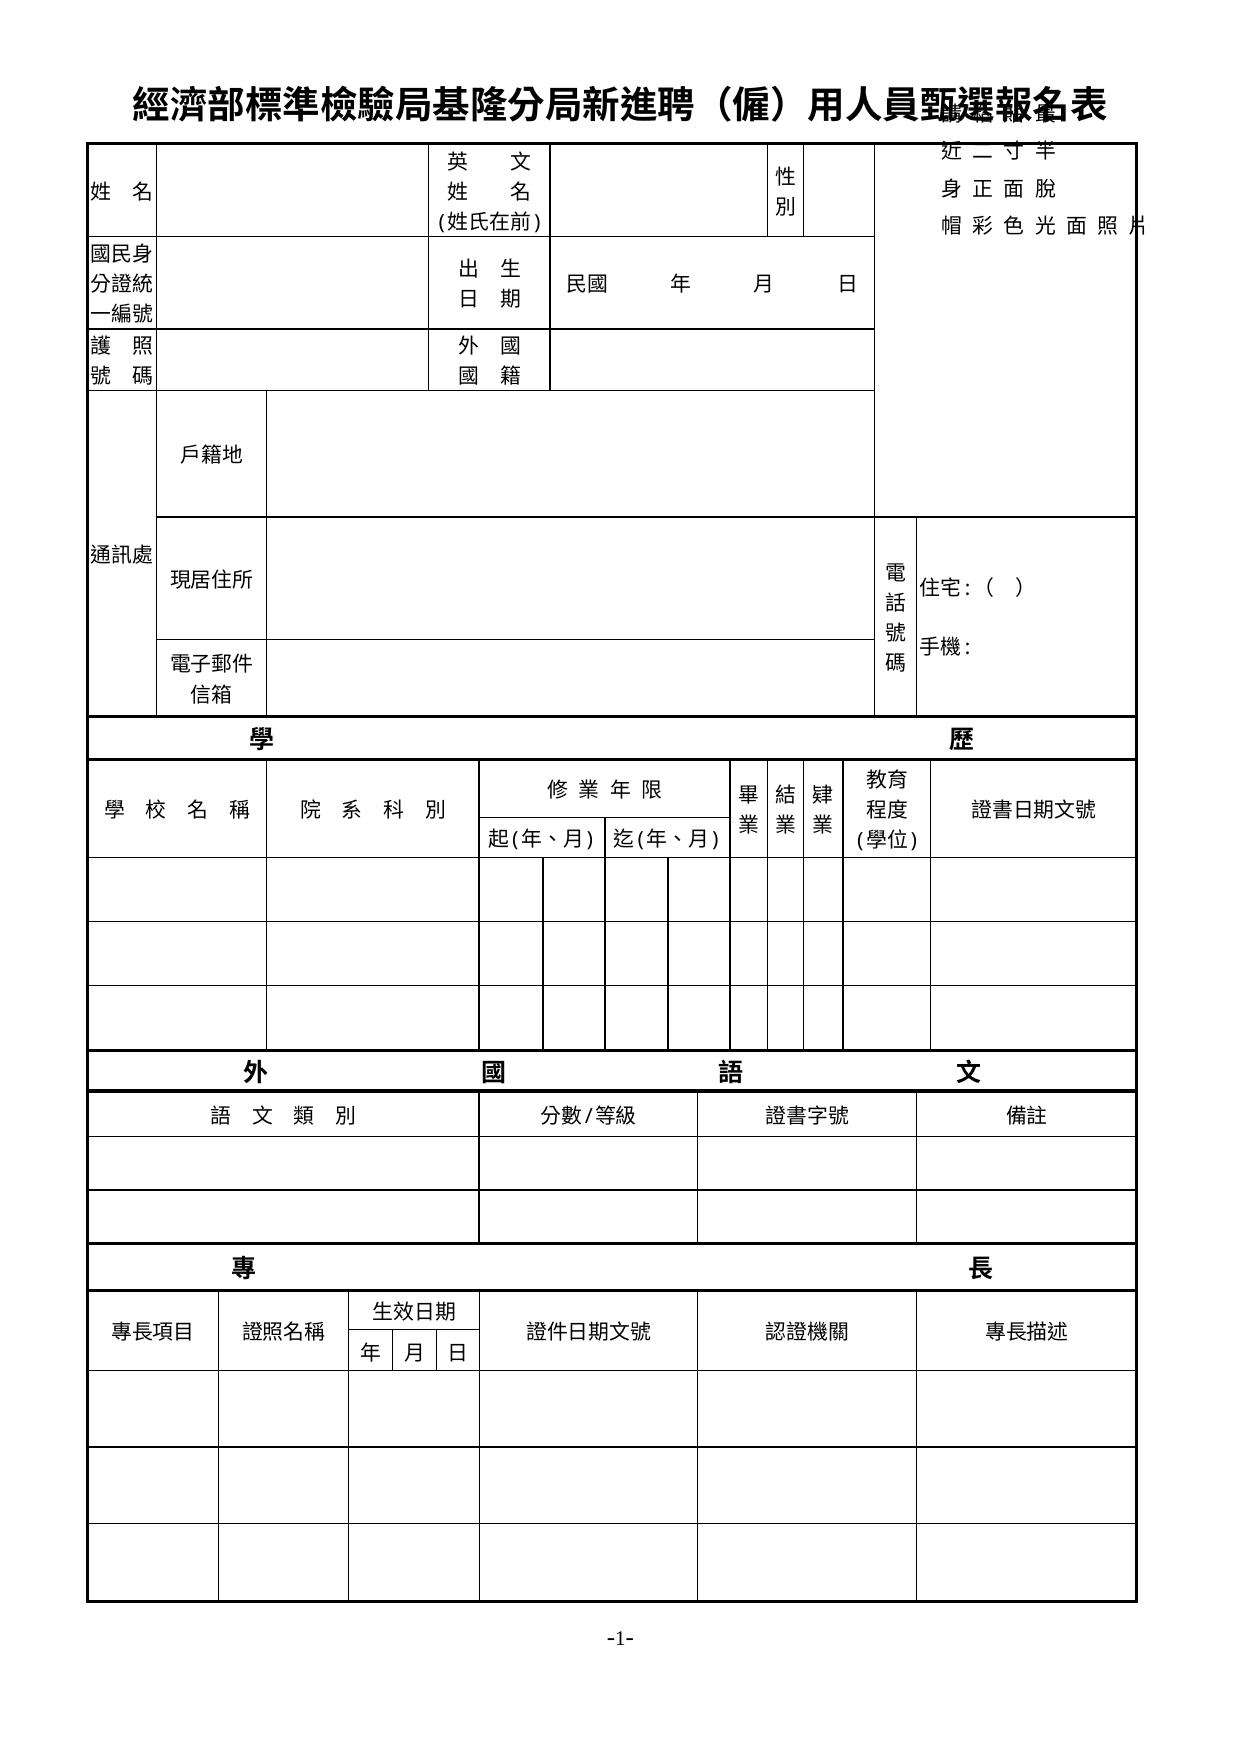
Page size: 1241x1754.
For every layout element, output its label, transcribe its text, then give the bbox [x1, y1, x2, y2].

table_cell [219, 1448, 348, 1523]
table_cell [931, 986, 1135, 1049]
table_cell [89, 986, 266, 1049]
table_cell [267, 518, 874, 639]
table_cell 迄(年、月) [606, 818, 729, 857]
table_cell [917, 1448, 1135, 1523]
table_cell [698, 1371, 916, 1446]
table_cell [480, 1524, 697, 1599]
table_header 英 文 姓 名 (姓氏在前) [429, 145, 549, 236]
table_cell [875, 236, 1135, 328]
table_cell [606, 922, 667, 985]
table_cell [267, 858, 478, 921]
table_cell [480, 1371, 697, 1446]
table_cell [480, 1137, 697, 1189]
table_cell 護 照 號 碼 [89, 330, 156, 390]
table_cell [349, 1524, 479, 1599]
table_cell [1138, 1242, 1153, 1288]
table_cell 肄業 [804, 761, 842, 857]
table_cell [219, 1524, 348, 1599]
table_header 姓 名 [89, 145, 156, 236]
table_cell [804, 922, 842, 985]
table_cell 認證機關 [698, 1292, 916, 1370]
table_cell 畢業 [731, 761, 767, 857]
table_cell [480, 1191, 697, 1242]
table_cell [669, 922, 729, 985]
table_cell [544, 858, 604, 921]
table_cell 住宅:（ ） 手機: [917, 518, 1135, 715]
table_cell [1138, 516, 1153, 639]
table_cell [267, 391, 874, 516]
table_cell [349, 1448, 479, 1523]
table_cell [768, 986, 803, 1049]
table_cell [267, 640, 874, 715]
table_cell 結業 [768, 761, 803, 857]
table_cell [917, 1524, 1135, 1599]
table_cell [844, 922, 930, 985]
table_cell [1138, 985, 1153, 1049]
table_cell 起(年、月) [480, 818, 604, 857]
table_cell [804, 858, 842, 921]
table_cell [1138, 1523, 1153, 1599]
table_cell [1138, 758, 1153, 817]
table_cell 專 長 [89, 1245, 1135, 1288]
table_cell [731, 858, 767, 921]
table_cell [1138, 921, 1153, 985]
table_cell [267, 922, 478, 985]
table_cell [669, 986, 729, 1049]
table_cell [89, 1371, 218, 1446]
table_cell [698, 1191, 916, 1242]
table_cell 修 業 年 限 [480, 761, 729, 817]
table_cell 民國 年 月 日 [551, 237, 874, 328]
table_cell [349, 1371, 479, 1446]
table_cell [89, 922, 266, 985]
table_cell [1138, 328, 1153, 390]
table_cell [917, 1191, 1135, 1242]
table_cell 證照名稱 [219, 1292, 348, 1370]
table_cell 證書日期文號 [931, 761, 1135, 857]
table_cell [917, 1371, 1135, 1446]
table_cell [1138, 236, 1153, 328]
table_cell [731, 986, 767, 1049]
table_cell [1138, 1089, 1153, 1136]
table_cell 外 國 國 籍 [429, 330, 549, 390]
table_cell [931, 922, 1135, 985]
table_cell [804, 986, 842, 1049]
table_cell 年 [349, 1330, 392, 1370]
table_cell 備註 [917, 1093, 1135, 1136]
table_cell [731, 922, 767, 985]
table_cell [89, 1137, 478, 1189]
table_cell 生效日期 [349, 1292, 479, 1329]
table_cell [1138, 1049, 1153, 1089]
table_cell [1138, 715, 1153, 758]
table_cell [768, 858, 803, 921]
table_cell [1138, 1446, 1153, 1523]
table_cell [267, 986, 478, 1049]
table_cell 通訊處 [89, 391, 156, 715]
table_cell 月 [393, 1330, 436, 1370]
table_cell [917, 1137, 1135, 1189]
table_cell 電子郵件 信箱 [157, 640, 266, 715]
table_cell [768, 922, 803, 985]
table_cell [931, 858, 1135, 921]
table_cell [1138, 1329, 1153, 1370]
table_cell [219, 1371, 348, 1446]
table_cell 電話 號碼 [875, 518, 916, 715]
table_header [1138, 142, 1153, 236]
table_cell [544, 986, 604, 1049]
table_cell [606, 986, 667, 1049]
table_cell 院 系 科 別 [267, 761, 478, 857]
table_cell 學 校 名 稱 [89, 761, 266, 857]
table_header [804, 145, 874, 236]
table_cell 戶籍地 [157, 391, 266, 516]
table_cell 證件日期文號 [480, 1292, 697, 1370]
table_cell 證書字號 [698, 1093, 916, 1136]
table_cell 出 生 日 期 [429, 237, 549, 328]
table_cell [1138, 639, 1153, 715]
table_cell [480, 1448, 697, 1523]
table_cell [1138, 1189, 1153, 1242]
table_cell [669, 858, 729, 921]
table_cell [1138, 1289, 1153, 1329]
table_header [551, 145, 767, 236]
table_cell [1138, 857, 1153, 921]
table_header 性別 [768, 145, 803, 236]
table_cell [875, 328, 1135, 390]
table_cell [551, 330, 874, 390]
table_cell [157, 330, 428, 390]
table_cell [875, 390, 1135, 516]
table_cell [157, 237, 428, 328]
table_header [157, 145, 428, 236]
table_cell [606, 858, 667, 921]
table_cell [1138, 1370, 1153, 1446]
table_cell [698, 1524, 916, 1599]
table_cell [89, 1448, 218, 1523]
table_header [875, 145, 1135, 236]
table_cell [89, 1191, 478, 1242]
table_cell 教育 程度 (學位) [844, 761, 930, 857]
text 經濟部標準檢驗局基隆分局新進聘（僱）用人員甄選報名表 [89, 75, 1152, 129]
table_cell [480, 858, 542, 921]
table_cell [89, 1524, 218, 1599]
table_cell [698, 1137, 916, 1189]
table_cell [1138, 1136, 1153, 1189]
table_cell [844, 858, 930, 921]
table_cell 語 文 類 別 [89, 1093, 478, 1136]
table_cell [480, 986, 542, 1049]
table_cell [698, 1448, 916, 1523]
table_cell [844, 986, 930, 1049]
table_cell [544, 922, 604, 985]
table_cell 現居住所 [157, 518, 266, 639]
table_cell 外 國 語 文 [89, 1052, 1135, 1089]
table_cell 學 歷 [89, 718, 1135, 758]
table_cell 分數/等級 [480, 1093, 697, 1136]
table_cell 專長描述 [917, 1292, 1135, 1370]
table_cell 日 [437, 1330, 479, 1370]
table_cell [480, 922, 542, 985]
table_cell [89, 858, 266, 921]
table_cell [1138, 817, 1153, 857]
table_cell 專長項目 [89, 1292, 218, 1370]
table_cell 國民身分證統一編號 [89, 237, 156, 328]
table_cell [1138, 390, 1153, 516]
